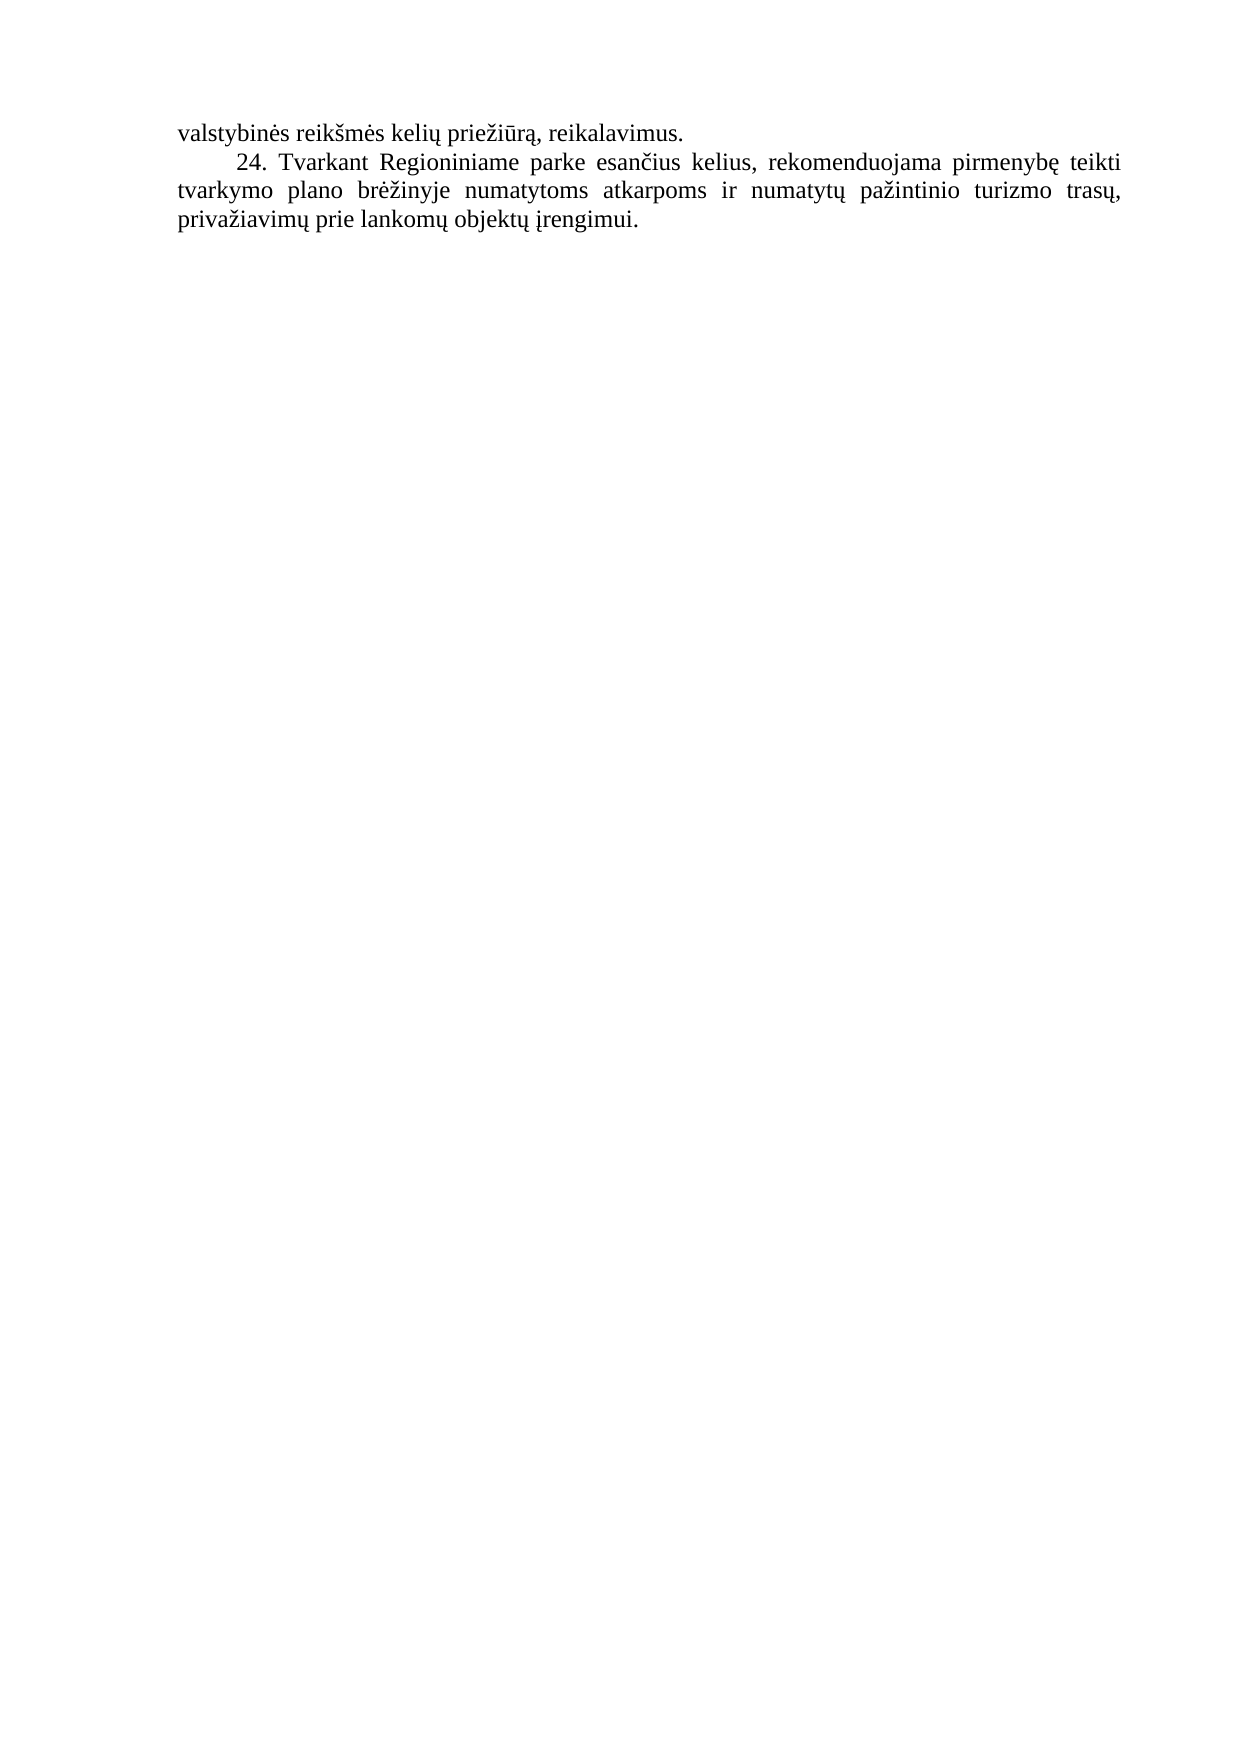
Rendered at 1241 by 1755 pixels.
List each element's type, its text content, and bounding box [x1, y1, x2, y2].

text 24. Tvarkant Regioniniame parke esančius kelius, rekomenduojama pirmenybę teikti tvarkymo plano brėžinyje numatytoms atkarpoms ir numatytų pažintinio turizmo trasų, privažiavimų prie lankomų objektų įrengimui. [177, 147, 1122, 233]
text valstybinės reikšmės kelių priežiūrą, reikalavimus. [177, 118, 1122, 147]
